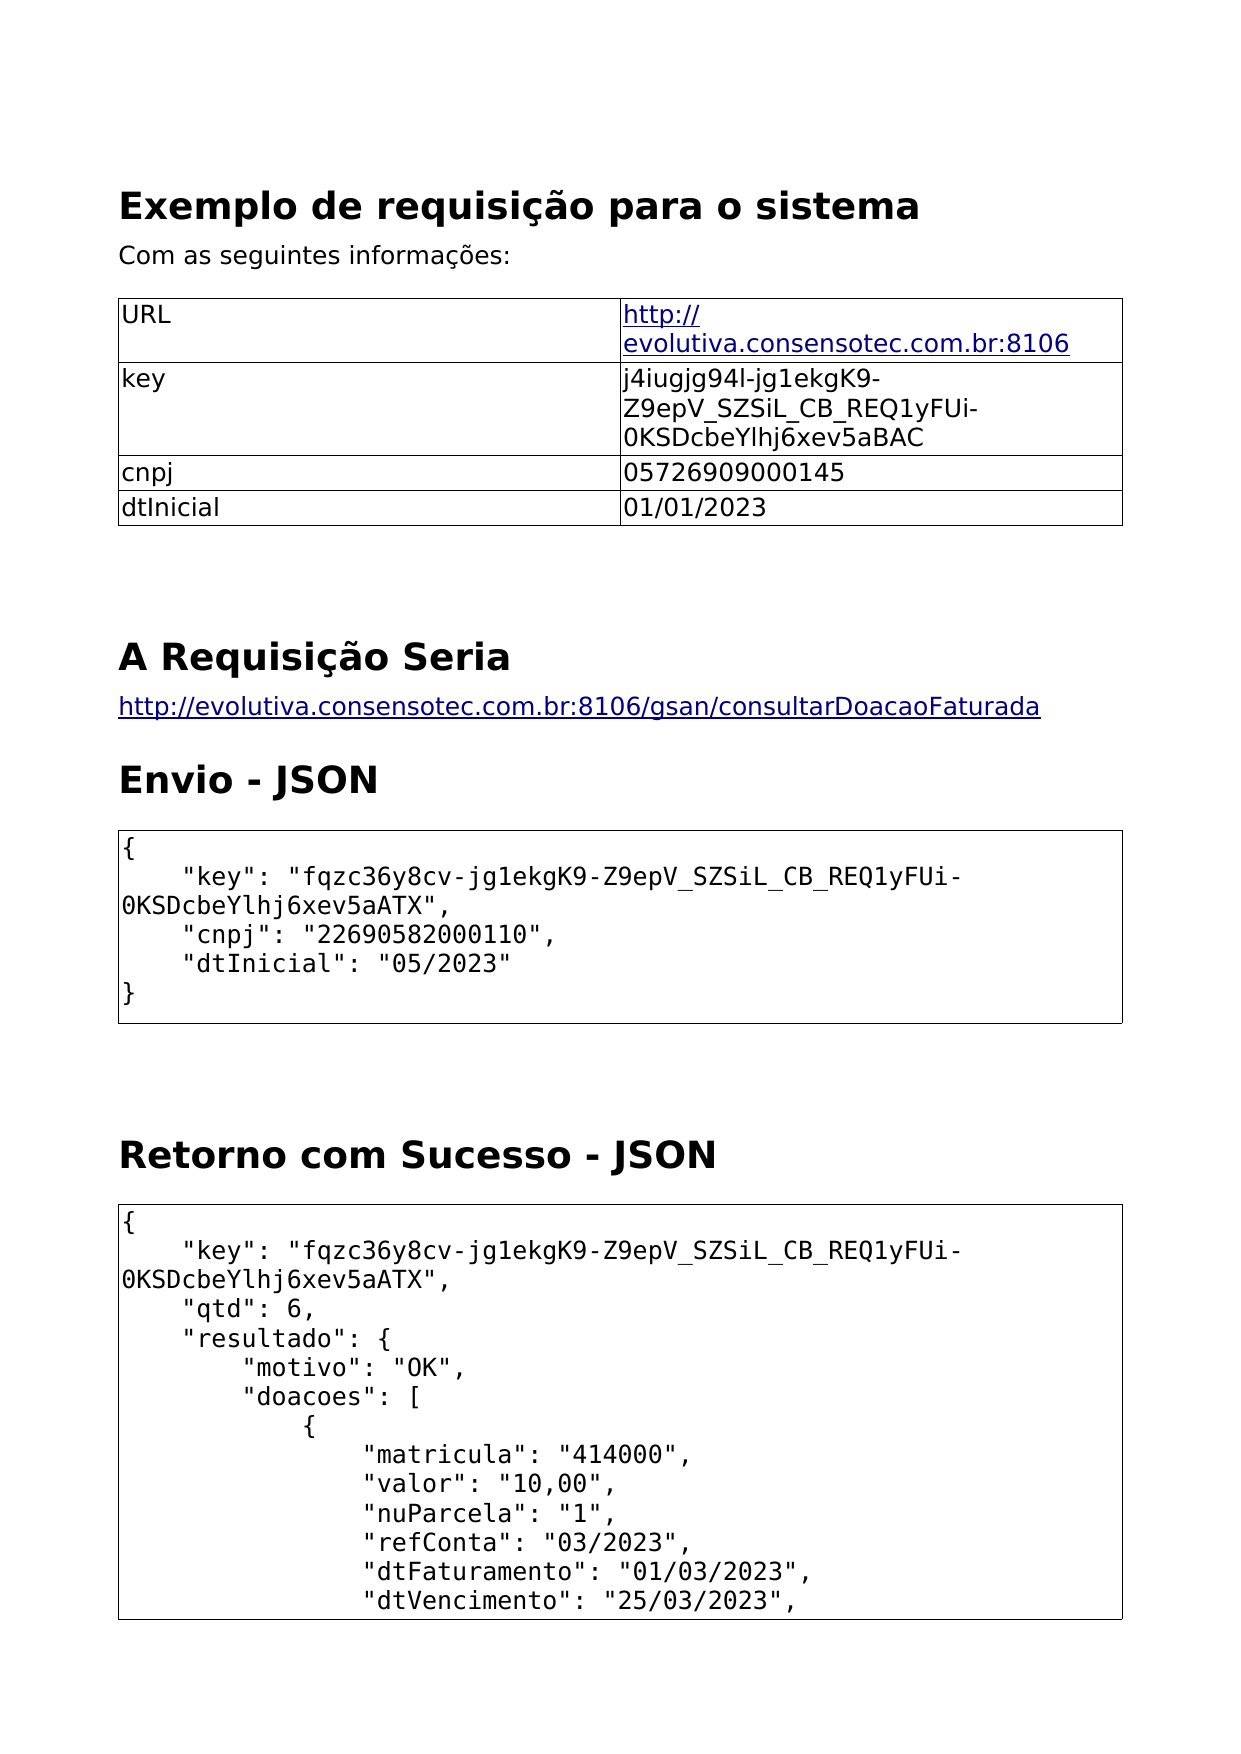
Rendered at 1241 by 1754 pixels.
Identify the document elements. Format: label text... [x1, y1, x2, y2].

text http://evolutiva.consensotec.com.br:8106/gsan/consultarDoacaoFaturada [118, 692, 1122, 721]
table_cell key [119, 363, 620, 455]
subtitle Envio - JSON [118, 759, 1122, 802]
table_cell dtInicial [119, 491, 620, 525]
subtitle Retorno com Sucesso - JSON [118, 1133, 1122, 1177]
table_cell cnpj [119, 456, 620, 490]
table_cell 05726909000145 [621, 456, 1122, 490]
text Com as seguintes informações: [118, 241, 1122, 270]
table_header URL [119, 299, 620, 362]
table_header http://evolutiva.consensotec.com.br:8106 [621, 299, 1122, 362]
subtitle A Requisição Seria [118, 636, 1122, 680]
table_header { "key": "fqzc36y8cv-jg1ekgK9-Z9epV_SZSiL_CB_REQ1yFUi-0KSDcbeYlhj6xev5aATX", "qtd": 6, "resultado": { "motivo": "OK", "doacoes": [ { "matricula": "414000", "valor": "10,00", "nuParcela": "1", "refConta": "03/2023", "dtFaturamento": "01/03/2023", "dtVencimento": "25/03/2023", [119, 1205, 1122, 1618]
table_header { "key": "fqzc36y8cv-jg1ekgK9-Z9epV_SZSiL_CB_REQ1yFUi-0KSDcbeYlhj6xev5aATX", "cnpj": "22690582000110", "dtInicial": "05/2023" } [119, 831, 1122, 1022]
table_cell j4iugjg94l-jg1ekgK9-Z9epV_SZSiL_CB_REQ1yFUi-0KSDcbeYlhj6xev5aBAC [621, 363, 1122, 455]
subtitle Exemplo de requisição para o sistema [118, 185, 1122, 228]
table_cell 01/01/2023 [621, 491, 1122, 525]
